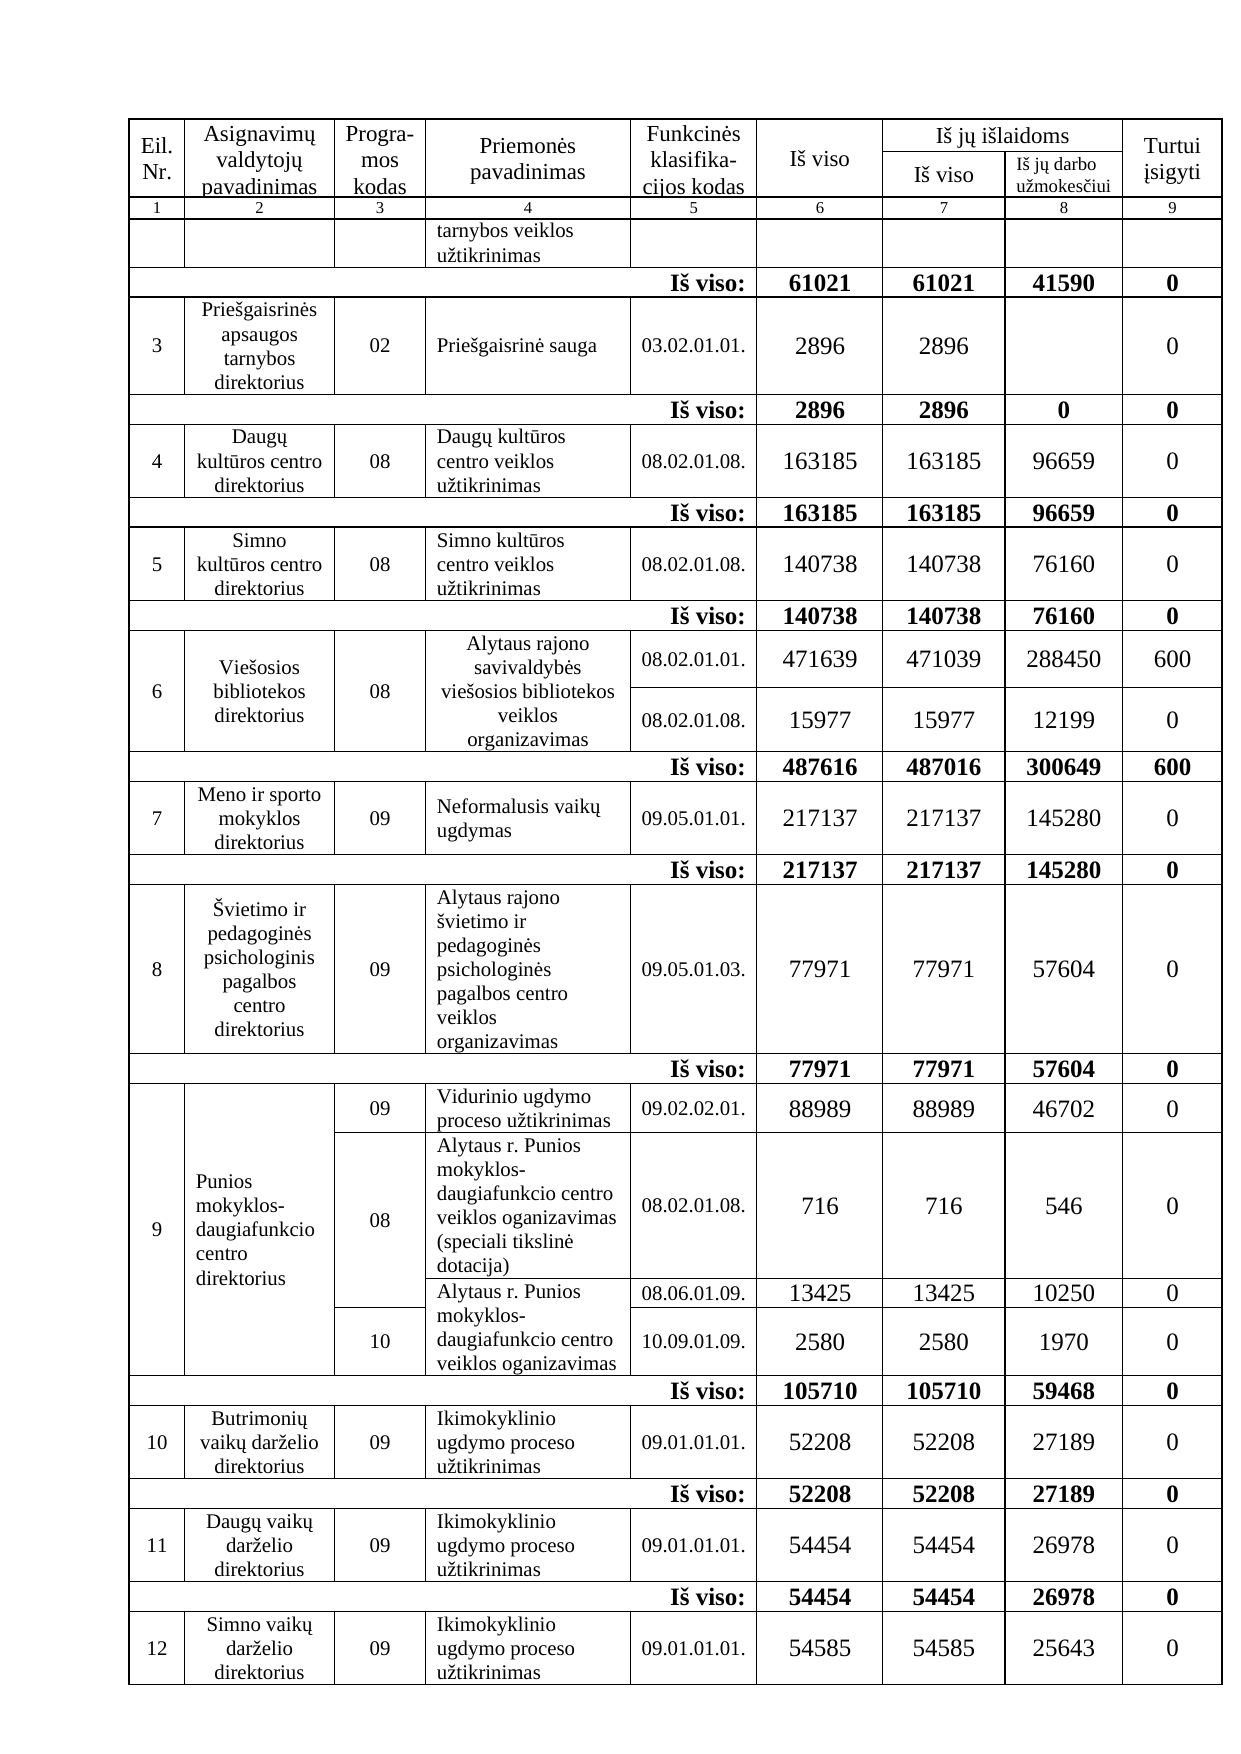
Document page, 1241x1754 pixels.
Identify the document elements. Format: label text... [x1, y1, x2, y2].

table_cell 77971 [757, 1054, 882, 1083]
table_cell [335, 220, 425, 267]
table_cell 54454 [883, 1582, 1004, 1611]
table_cell 09.02.02.01. [631, 1084, 756, 1132]
table_cell 09 [335, 782, 425, 854]
table_cell 09 [335, 1406, 425, 1478]
table_cell 2896 [883, 395, 1004, 423]
table_cell 0 [1123, 1133, 1221, 1277]
table_cell 3 [335, 198, 425, 217]
table_cell 140738 [883, 528, 1004, 600]
table_cell Iš viso: [130, 1582, 756, 1611]
table_cell tarnybos veiklos užtikrinimas [426, 220, 630, 267]
table_cell 0 [1123, 498, 1221, 526]
table_cell 471039 [883, 631, 1004, 687]
table_cell 0 [1123, 1054, 1221, 1083]
table_cell 487016 [883, 752, 1004, 781]
table_cell Alytaus r. Punios mokyklos-daugiafunkcio centro veiklos oganizavimas [426, 1279, 630, 1375]
table_cell 25643 [1006, 1612, 1122, 1684]
table_cell 12 [130, 1612, 184, 1684]
table_cell 0 [1123, 885, 1221, 1053]
table_cell 77971 [757, 885, 882, 1053]
table_cell 0 [1123, 855, 1221, 884]
table_cell Iš viso: [130, 1054, 756, 1083]
table_cell Ikimokyklinio ugdymo proceso užtikrinimas [426, 1612, 630, 1684]
table_cell Meno ir sporto mokyklos direktorius [185, 782, 334, 854]
table_cell Iš jų darbo užmokesčiui [1006, 152, 1122, 196]
table_cell 7 [883, 198, 1004, 217]
table_cell 54585 [757, 1612, 882, 1684]
table_cell 09.01.01.01. [631, 1612, 756, 1684]
table_cell [1123, 220, 1221, 267]
table_cell [883, 220, 1004, 267]
table_cell 09 [335, 1084, 425, 1132]
table_header Progra-mos kodas [335, 120, 425, 196]
table_cell 46702 [1006, 1084, 1122, 1132]
table_cell 9 [130, 1084, 184, 1375]
table_cell Alytaus rajono savivaldybės viešosios bibliotekos veiklos organizavimas [426, 631, 630, 751]
table_cell Butrimonių vaikų darželio direktorius [185, 1406, 334, 1478]
table_cell Iš viso: [130, 498, 756, 526]
table_cell 15977 [757, 688, 882, 751]
table_cell 57604 [1006, 885, 1122, 1053]
table_cell 0 [1123, 1612, 1221, 1684]
table_cell 140738 [883, 601, 1004, 629]
table_cell 546 [1006, 1133, 1122, 1277]
table_cell Neformalusis vaikų ugdymas [426, 782, 630, 854]
table_cell 8 [1006, 198, 1122, 217]
table_cell 54454 [757, 1509, 882, 1581]
table_cell Simno vaikų darželio direktorius [185, 1612, 334, 1684]
table_cell 10.09.01.09. [631, 1308, 756, 1375]
table_cell 08 [335, 425, 425, 497]
table_cell 163185 [883, 498, 1004, 526]
table_cell 0 [1123, 1582, 1221, 1611]
table_cell Ikimokyklinio ugdymo proceso užtikrinimas [426, 1509, 630, 1581]
table_cell 09.05.01.03. [631, 885, 756, 1053]
table_cell 03.02.01.01. [631, 298, 756, 394]
table_cell 54454 [883, 1509, 1004, 1581]
table_cell 52208 [883, 1479, 1004, 1508]
table_cell 57604 [1006, 1054, 1122, 1083]
table_cell 0 [1123, 782, 1221, 854]
table_cell 08.02.01.08. [631, 1133, 756, 1277]
table_cell 08.02.01.08. [631, 425, 756, 497]
table_cell 2896 [883, 298, 1004, 394]
table_cell 09.01.01.01. [631, 1406, 756, 1478]
table_cell 61021 [883, 268, 1004, 296]
table_cell 4 [426, 198, 630, 217]
table_cell 08.02.01.01. [631, 631, 756, 687]
table_cell 27189 [1006, 1406, 1122, 1478]
table_cell 163185 [757, 425, 882, 497]
table_cell 88989 [883, 1084, 1004, 1132]
table_cell 1970 [1006, 1308, 1122, 1375]
table_cell Simno kultūros centro veiklos užtikrinimas [426, 528, 630, 600]
table_cell 0 [1123, 1479, 1221, 1508]
table_cell [130, 220, 184, 267]
table_cell 217137 [883, 855, 1004, 884]
table_cell Iš viso: [130, 601, 756, 629]
table_cell 09.01.01.01. [631, 1509, 756, 1581]
table_cell [1006, 220, 1122, 267]
table_cell 145280 [1006, 782, 1122, 854]
table_cell 10 [130, 1406, 184, 1478]
table_cell Alytaus r. Punios mokyklos-daugiafunkcio centro veiklos oganizavimas (speciali tikslinė dotacija) [426, 1133, 630, 1277]
table_cell 08 [335, 1133, 425, 1307]
table_cell [1006, 298, 1122, 394]
table_cell 0 [1123, 1084, 1221, 1132]
table_cell 5 [631, 198, 756, 217]
table_cell 13425 [757, 1279, 882, 1307]
table_cell Iš viso: [130, 752, 756, 781]
table_cell 11 [130, 1509, 184, 1581]
table_cell 96659 [1006, 498, 1122, 526]
table_cell [185, 220, 334, 267]
table_cell 02 [335, 298, 425, 394]
table_cell 2580 [883, 1308, 1004, 1375]
table_cell 140738 [757, 601, 882, 629]
table_cell Iš viso: [130, 1376, 756, 1404]
table_cell 163185 [757, 498, 882, 526]
table_header Turtui įsigyti [1123, 120, 1221, 196]
table_cell 0 [1123, 268, 1221, 296]
table_cell 08.06.01.09. [631, 1279, 756, 1307]
table_cell 1 [130, 198, 184, 217]
table_cell 716 [883, 1133, 1004, 1277]
table_cell 2896 [757, 298, 882, 394]
table_cell 27189 [1006, 1479, 1122, 1508]
table_cell 2896 [757, 395, 882, 423]
table_cell 61021 [757, 268, 882, 296]
table_cell 163185 [883, 425, 1004, 497]
table_header Iš viso [757, 120, 882, 196]
table_cell 6 [130, 631, 184, 751]
table_cell 600 [1123, 631, 1221, 687]
table_cell 0 [1123, 528, 1221, 600]
table_cell 0 [1123, 688, 1221, 751]
table_cell 600 [1123, 752, 1221, 781]
table_cell 0 [1123, 1509, 1221, 1581]
table_cell 10250 [1006, 1279, 1122, 1307]
table_cell 7 [130, 782, 184, 854]
table_cell Viešosios bibliotekos direktorius [185, 631, 334, 751]
table_cell Priešgaisrinė sauga [426, 298, 630, 394]
table_cell 41590 [1006, 268, 1122, 296]
table_cell 217137 [757, 855, 882, 884]
table_cell 76160 [1006, 601, 1122, 629]
table_cell 13425 [883, 1279, 1004, 1307]
table_cell 105710 [883, 1376, 1004, 1404]
table_cell 76160 [1006, 528, 1122, 600]
table_cell Iš viso: [130, 395, 756, 423]
table_cell Iš viso: [130, 1479, 756, 1508]
table_cell 0 [1123, 395, 1221, 423]
table_cell 6 [757, 198, 882, 217]
table_cell 0 [1123, 601, 1221, 629]
table_header Priemonės pavadinimas [426, 120, 630, 196]
table_cell Daugų kultūros centro veiklos užtikrinimas [426, 425, 630, 497]
table_cell 140738 [757, 528, 882, 600]
table_cell 08.02.01.08. [631, 528, 756, 600]
table_cell Punios mokyklos-daugiafunkcio centro direktorius [185, 1084, 334, 1375]
table_cell 09 [335, 1612, 425, 1684]
table_cell 2580 [757, 1308, 882, 1375]
table_cell 0 [1123, 1376, 1221, 1404]
table_cell 3 [130, 298, 184, 394]
table_cell 77971 [883, 885, 1004, 1053]
table_header Asignavimų valdytojų pavadinimas [185, 120, 334, 196]
table_cell Daugų vaikų darželio direktorius [185, 1509, 334, 1581]
table_cell 09.05.01.01. [631, 782, 756, 854]
table_cell 88989 [757, 1084, 882, 1132]
table_cell 0 [1123, 1279, 1221, 1307]
table_cell 08 [335, 631, 425, 751]
table_cell [757, 220, 882, 267]
table_cell 0 [1006, 395, 1122, 423]
table_cell Alytaus rajono švietimo ir pedagoginės psichologinės pagalbos centro veiklos organizavimas [426, 885, 630, 1053]
table_cell 145280 [1006, 855, 1122, 884]
table_cell Iš viso [883, 152, 1004, 196]
table_cell 08.02.01.08. [631, 688, 756, 751]
table_cell 471639 [757, 631, 882, 687]
table_header Iš jų išlaidoms [883, 120, 1122, 151]
table_cell 52208 [883, 1406, 1004, 1478]
table_cell Simno kultūros centro direktorius [185, 528, 334, 600]
table_cell Priešgaisrinės apsaugos tarnybos direktorius [185, 298, 334, 394]
table_cell 217137 [757, 782, 882, 854]
table_cell 105710 [757, 1376, 882, 1404]
table_header Eil. Nr. [130, 120, 184, 196]
table_cell 09 [335, 885, 425, 1053]
table_cell 26978 [1006, 1582, 1122, 1611]
table_cell 15977 [883, 688, 1004, 751]
table_cell 52208 [757, 1406, 882, 1478]
table_cell Švietimo ir pedagoginės psichologinis pagalbos centro direktorius [185, 885, 334, 1053]
table_cell 52208 [757, 1479, 882, 1508]
table_cell 0 [1123, 1406, 1221, 1478]
table_cell 77971 [883, 1054, 1004, 1083]
table_header Funkcinės klasifika-cijos kodas [631, 120, 756, 196]
table_cell 0 [1123, 1308, 1221, 1375]
table_cell 0 [1123, 298, 1221, 394]
table_cell 487616 [757, 752, 882, 781]
table_cell 300649 [1006, 752, 1122, 781]
table_cell Vidurinio ugdymo proceso užtikrinimas [426, 1084, 630, 1132]
table_cell 2 [185, 198, 334, 217]
table_cell 9 [1123, 198, 1221, 217]
table_cell [631, 220, 756, 267]
table_cell 8 [130, 885, 184, 1053]
table_cell 08 [335, 528, 425, 600]
table_cell 4 [130, 425, 184, 497]
table_cell 09 [335, 1509, 425, 1581]
table_cell 288450 [1006, 631, 1122, 687]
table_cell Iš viso: [130, 268, 756, 296]
table_cell 5 [130, 528, 184, 600]
table_cell 54454 [757, 1582, 882, 1611]
table_cell 96659 [1006, 425, 1122, 497]
table_cell Iš viso: [130, 855, 756, 884]
table_cell 217137 [883, 782, 1004, 854]
table_cell Ikimokyklinio ugdymo proceso užtikrinimas [426, 1406, 630, 1478]
table_cell 59468 [1006, 1376, 1122, 1404]
table_cell 12199 [1006, 688, 1122, 751]
table_cell 54585 [883, 1612, 1004, 1684]
table_cell 26978 [1006, 1509, 1122, 1581]
table_cell 716 [757, 1133, 882, 1277]
table_cell 10 [335, 1308, 425, 1375]
table_cell 0 [1123, 425, 1221, 497]
table_cell Daugų kultūros centro direktorius [185, 425, 334, 497]
